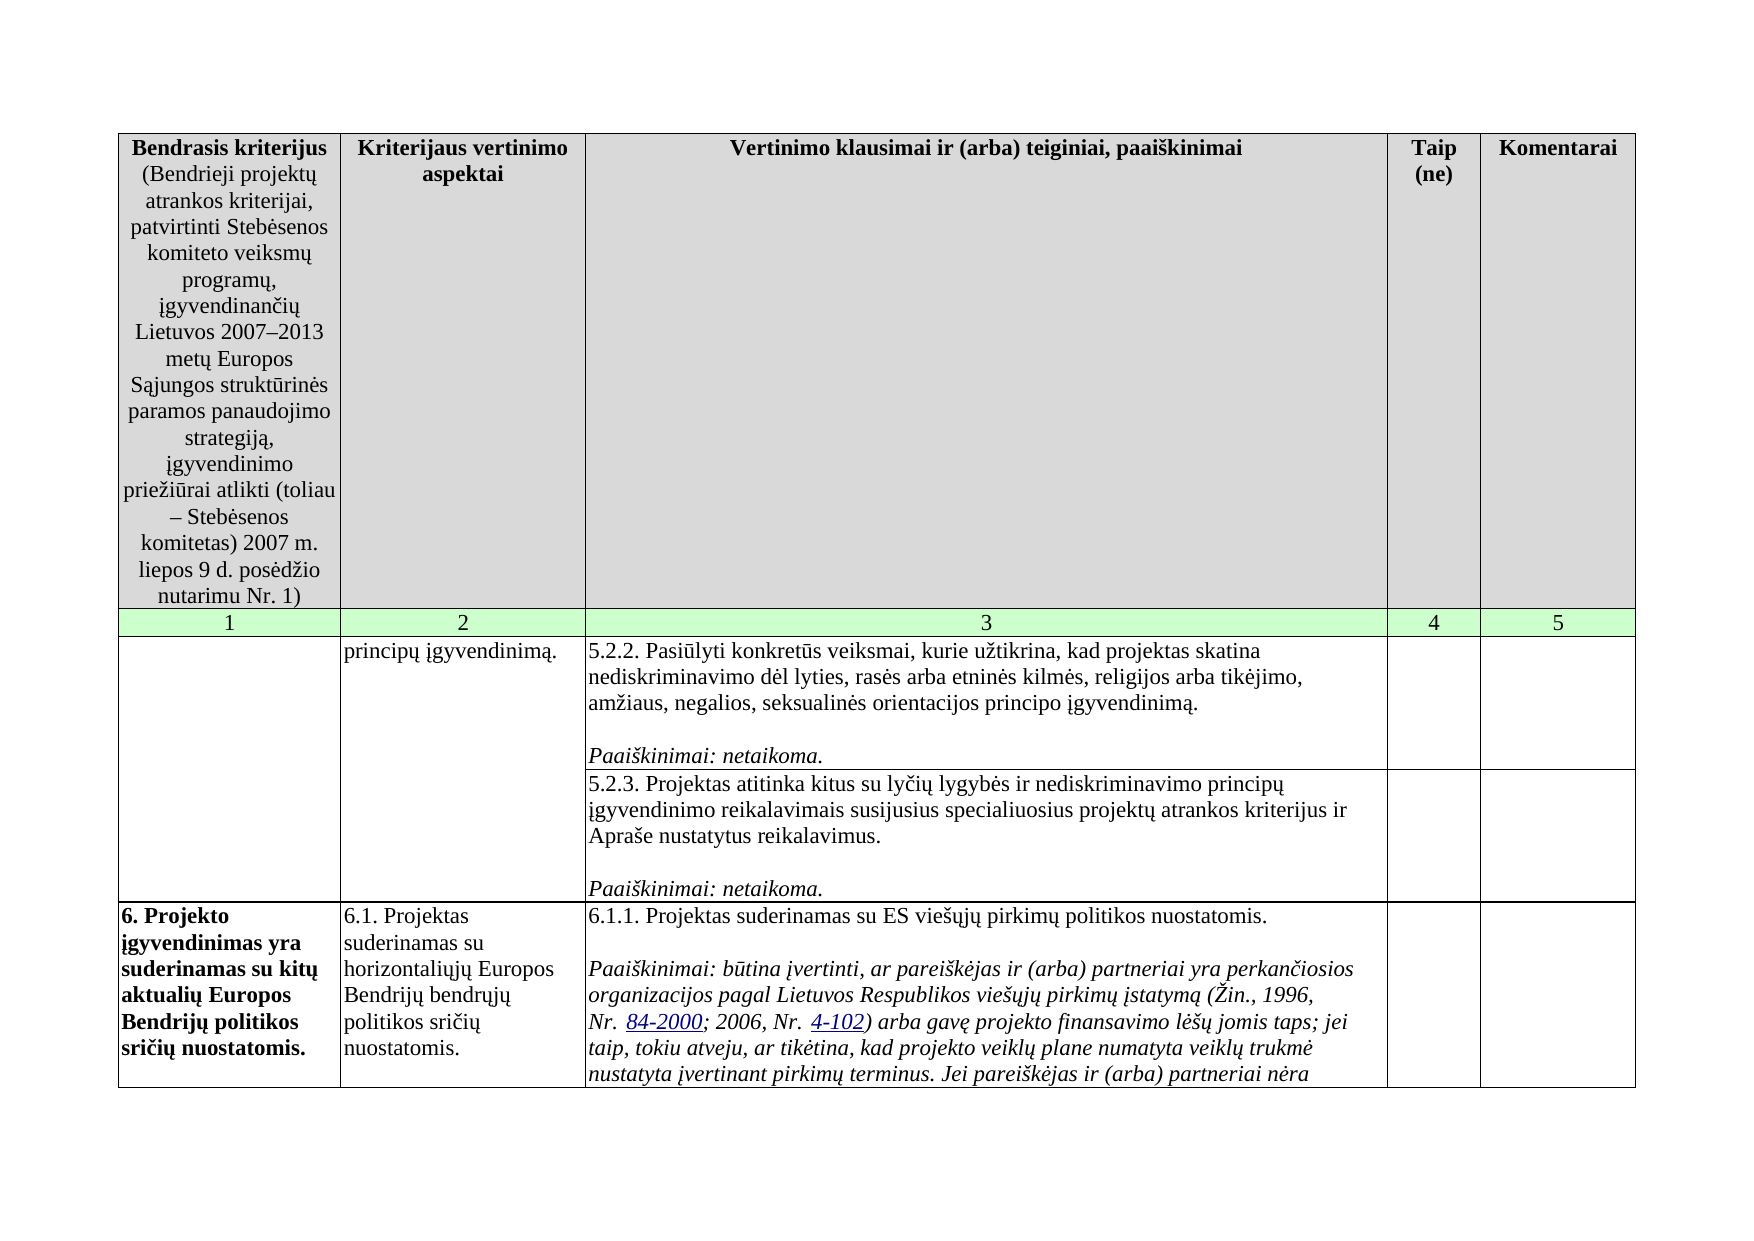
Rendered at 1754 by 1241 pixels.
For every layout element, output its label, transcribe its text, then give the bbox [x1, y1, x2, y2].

table_cell [1481, 770, 1635, 901]
table_cell [1388, 903, 1480, 1087]
table_cell 6.1.1. Projektas suderinamas su ES viešųjų pirkimų politikos nuostatomis. Paaiškinimai: būtina įvertinti, ar pareiškėjas ir (arba) partneriai yra perkančiosios organizacijos pagal Lietuvos Respublikos viešųjų pirkimų įstatymą (Žin., 1996, Nr. 84-2000; 2006, Nr. 4-102) arba gavę projekto finansavimo lėšų jomis taps; jei taip, tokiu atveju, ar tikėtina, kad projekto veiklų plane numatyta veiklų trukmė nustatyta įvertinant pirkimų terminus. Jei pareiškėjas ir (arba) partneriai nėra [586, 903, 1387, 1087]
table_cell principų įgyvendinimą. [341, 637, 585, 901]
table_header Komentarai [1481, 134, 1635, 608]
table_cell [1388, 637, 1480, 768]
table_cell 5 [1481, 609, 1635, 636]
table_cell 6. Projekto įgyvendinimas yra suderinamas su kitų aktualių Europos Bendrijų politikos sričių nuostatomis. [119, 903, 340, 1087]
table_cell [1388, 770, 1480, 901]
table_cell 5.2.3. Projektas atitinka kitus su lyčių lygybės ir nediskriminavimo principų įgyvendinimo reikalavimais susijusius specialiuosius projektų atrankos kriterijus ir Apraše nustatytus reikalavimus. Paaiškinimai: netaikoma. [586, 770, 1387, 901]
table_header Vertinimo klausimai ir (arba) teiginiai, paaiškinimai [586, 134, 1387, 608]
table_header Kriterijaus vertinimo aspektai [341, 134, 585, 608]
table_cell 1 [119, 609, 340, 636]
table_cell 4 [1388, 609, 1480, 636]
table_header Bendrasis kriterijus (Bendrieji projektų atrankos kriterijai, patvirtinti Stebėsenos komiteto veiksmų programų, įgyvendinančių Lietuvos 2007–2013 metų Europos Sąjungos struktūrinės paramos panaudojimo strategiją, įgyvendinimo priežiūrai atlikti (toliau – Stebėsenos komitetas) 2007 m. liepos 9 d. posėdžio nutarimu Nr. 1) [119, 134, 340, 608]
table_header Taip (ne) [1388, 134, 1480, 608]
table_cell [1481, 637, 1635, 768]
table_cell 6.1. Projektas suderinamas su horizontaliųjų Europos Bendrijų bendrųjų politikos sričių nuostatomis. [341, 903, 585, 1087]
table_cell [119, 637, 340, 901]
table_cell 5.2.2. Pasiūlyti konkretūs veiksmai, kurie užtikrina, kad projektas skatina nediskriminavimo dėl lyties, rasės arba etninės kilmės, religijos arba tikėjimo, amžiaus, negalios, seksualinės orientacijos principo įgyvendinimą. Paaiškinimai: netaikoma. [586, 637, 1387, 768]
table_cell 3 [586, 609, 1387, 636]
table_cell [1481, 903, 1635, 1087]
table_cell 2 [341, 609, 585, 636]
